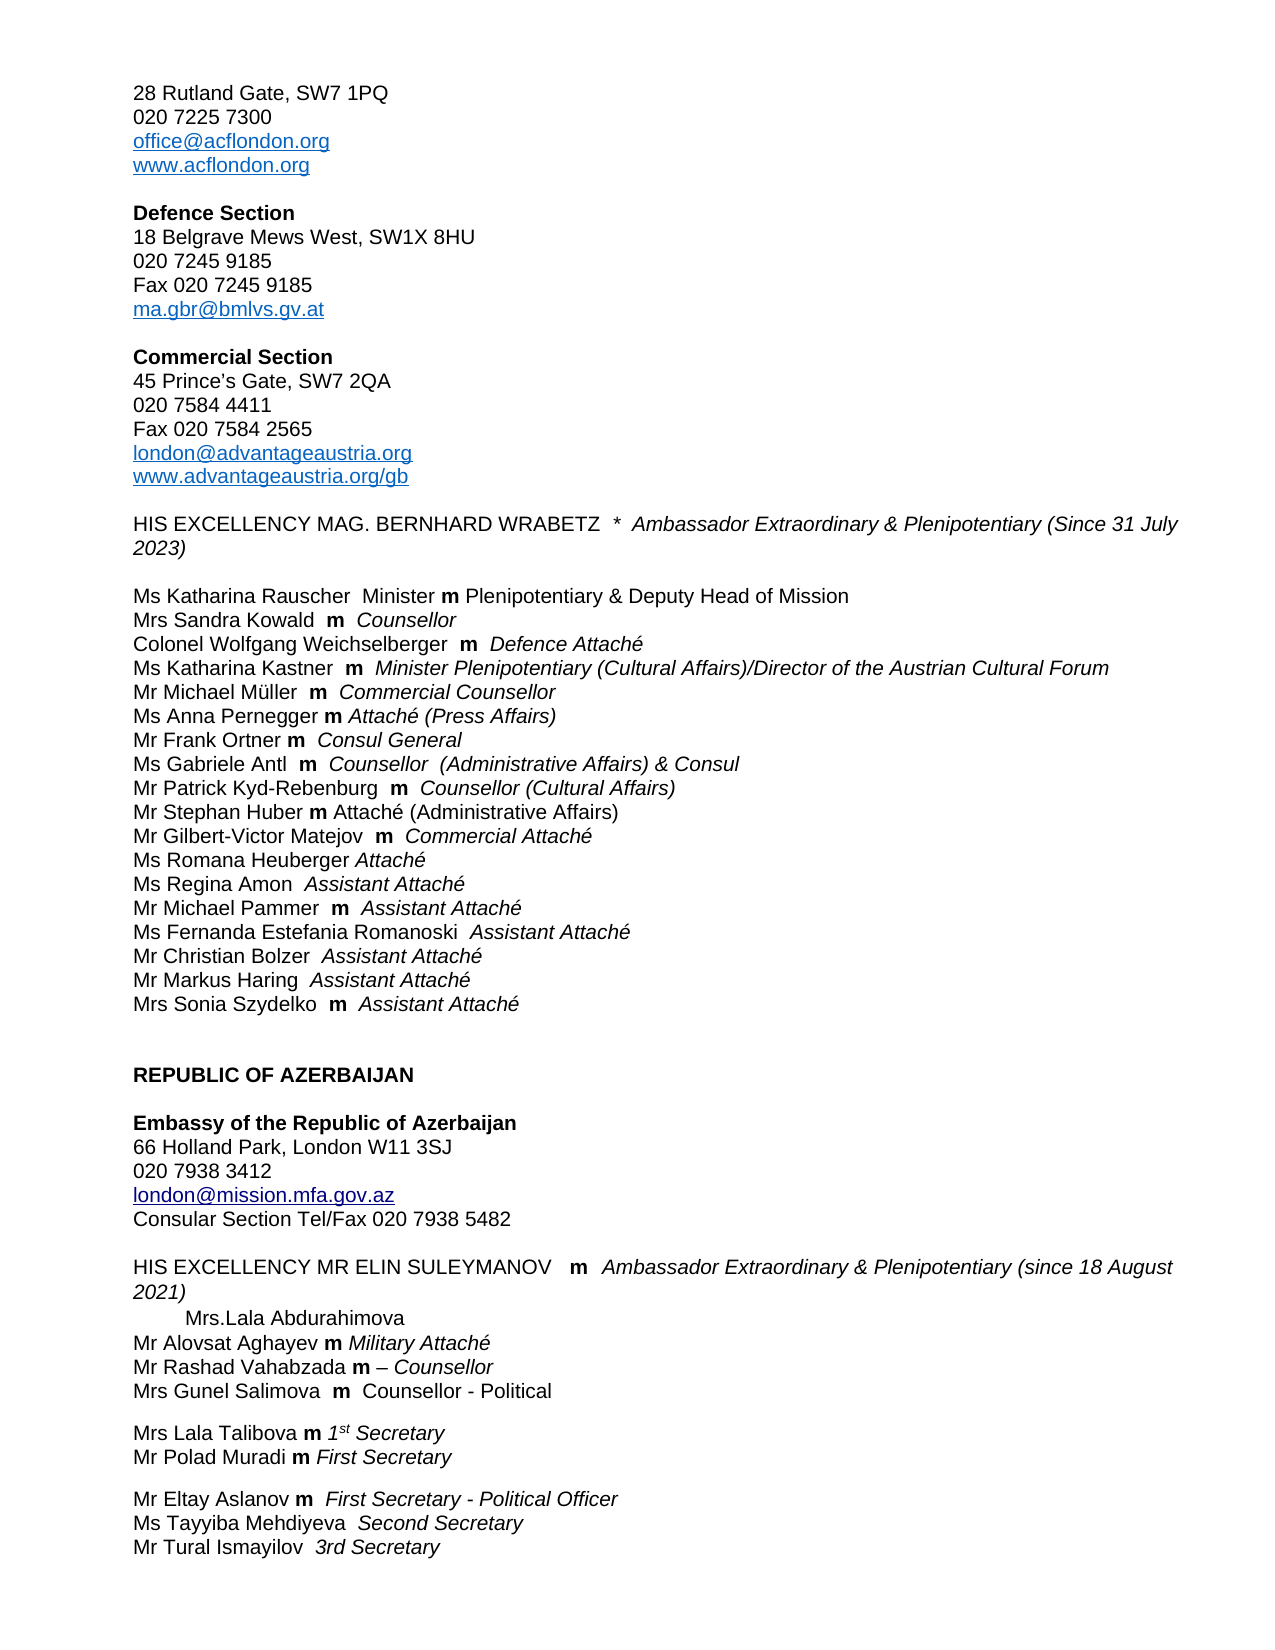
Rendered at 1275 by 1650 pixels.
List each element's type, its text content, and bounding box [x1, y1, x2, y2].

text Ms Fernanda Estefania Romanoski Assistant Attaché [133, 919, 1181, 943]
text Mr Stephan Huber m Attaché (Administrative Affairs) [133, 800, 1181, 824]
text Ms Katharina Rauscher Minister m Plenipotentiary & Deputy Head of Mission [133, 584, 1181, 608]
text Mr Christian Bolzer Assistant Attaché [133, 943, 1181, 967]
text Mr Patrick Kyd-Rebenburg m Counsellor (Cultural Affairs) [133, 776, 1181, 800]
text Mr Rashad Vahabzada m – Counsellor [133, 1355, 1181, 1379]
text www.advantageaustria.org/gb [133, 464, 1181, 488]
text Mrs Sandra Kowald m Counsellor [133, 608, 1181, 632]
text 020 7225 7300 [133, 105, 1181, 129]
text HIS EXCELLENCY MAG. BERNHARD WRABETZ * Ambassador Extraordinary & Plenipotentiary (Since 31 July 2023) [133, 512, 1181, 560]
text 66 Holland Park, London W11 3SJ [133, 1135, 1181, 1159]
text Fax 020 7584 2565 [133, 416, 1181, 440]
text 45 Prince’s Gate, SW7 2QA [133, 368, 1181, 392]
text Mrs.Lala Abdurahimova [133, 1306, 1181, 1329]
text Ms Tayyiba Mehdiyeva Second Secretary [133, 1511, 1181, 1534]
text Mr Markus Haring Assistant Attaché [133, 967, 1181, 991]
text Ms Anna Pernegger m Attaché (Press Affairs) [133, 704, 1181, 728]
text REPUBLIC OF AZERBAIJAN [133, 1063, 1181, 1087]
text Mr Eltay Aslanov m First Secretary - Political Officer [133, 1487, 1181, 1511]
text 18 Belgrave Mews West, SW1X 8HU [133, 225, 1181, 249]
text Ms Regina Amon Assistant Attaché [133, 872, 1181, 896]
text Fax 020 7245 9185 [133, 273, 1181, 297]
text Consular Section Tel/Fax 020 7938 5482 [133, 1207, 1181, 1231]
text Mr Michael Müller m Commercial Counsellor [133, 680, 1181, 704]
text Ms Gabriele Antl m Counsellor (Administrative Affairs) & Consul [133, 752, 1181, 776]
text Mr Frank Ortner m Consul General [133, 728, 1181, 752]
text Mr Polad Muradi m First Secretary [133, 1445, 1181, 1469]
text Commercial Section [133, 344, 1181, 368]
text Embassy of the Republic of Azerbaijan [133, 1111, 1181, 1135]
text 020 7584 4411 [133, 392, 1181, 416]
text 28 Rutland Gate, SW7 1PQ [133, 81, 1181, 105]
text Mr Tural Ismayilov 3rd Secretary [133, 1534, 1181, 1558]
text Colonel Wolfgang Weichselberger m Defence Attaché [133, 632, 1181, 656]
text Mr Gilbert-Victor Matejov m Commercial Attaché [133, 824, 1181, 848]
text 020 7245 9185 [133, 249, 1181, 273]
text office@acflondon.org [133, 129, 1181, 153]
text Mrs Sonia Szydelko m Assistant Attaché [133, 991, 1181, 1015]
text Defence Section [133, 201, 1181, 225]
text 020 7938 3412 [133, 1159, 1181, 1183]
text Mr Michael Pammer m Assistant Attaché [133, 896, 1181, 919]
text www.acflondon.org [133, 153, 1181, 177]
text Mrs Lala Talibova m 1st Secretary [133, 1421, 1181, 1445]
text Ms Katharina Kastner m Minister Plenipotentiary (Cultural Affairs)/Director of the Austrian Cultural Forum [133, 656, 1181, 680]
text HIS EXCELLENCY MR ELIN SULEYMANOV m Ambassador Extraordinary & Plenipotentiary (since 18 August 2021) [133, 1255, 1181, 1304]
text Mr Alovsat Aghayev m Military Attaché [133, 1331, 1181, 1355]
text london@advantageaustria.org [133, 440, 1181, 464]
text Mrs Gunel Salimova m Counsellor - Political [133, 1379, 1181, 1403]
text london@mission.mfa.gov.az [133, 1183, 1181, 1207]
text ma.gbr@bmlvs.gv.at [133, 297, 1181, 321]
text Ms Romana Heuberger Attaché [133, 848, 1181, 872]
